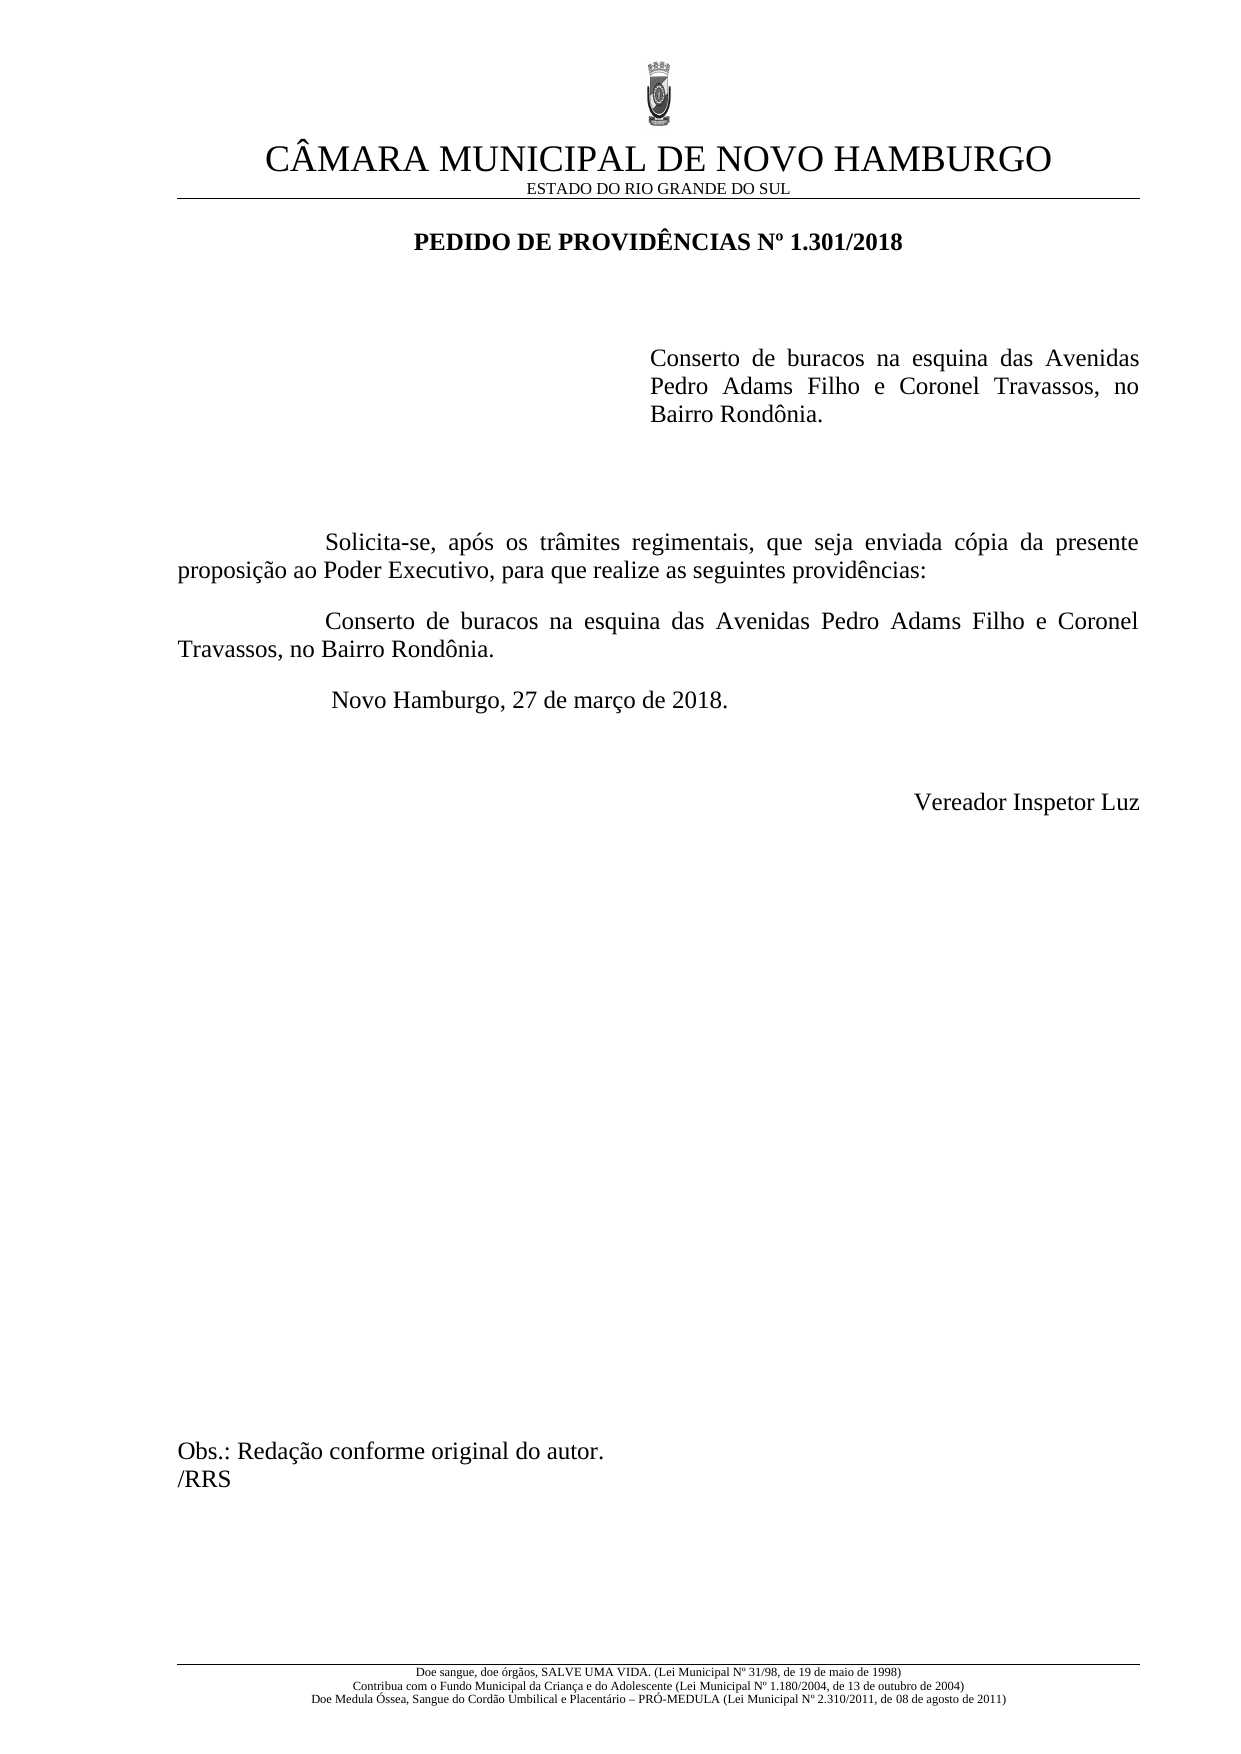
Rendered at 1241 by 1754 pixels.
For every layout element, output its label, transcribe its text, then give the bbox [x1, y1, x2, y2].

text Vereador Inspetor Luz [177, 788, 1140, 816]
text PEDIDO DE PROVIDÊNCIAS Nº 1.301/2018 [177, 228, 1140, 256]
text Obs.: Redação conforme original do autor. [177, 1437, 1140, 1465]
text /RRS [177, 1465, 1140, 1493]
text Novo Hamburgo, 27 de março de 2018. [177, 686, 1140, 714]
text Conserto de buracos na esquina das Avenidas Pedro Adams Filho e Coronel Travassos, no Bairro Rondônia. [650, 344, 1140, 428]
text Conserto de buracos na esquina das Avenidas Pedro Adams Filho e Coronel Travassos, no Bairro Rondônia. [177, 607, 1140, 662]
text Solicita-se, após os trâmites regimentais, que seja enviada cópia da presente proposição ao Poder Executivo, para que realize as seguintes providências: [177, 528, 1140, 583]
